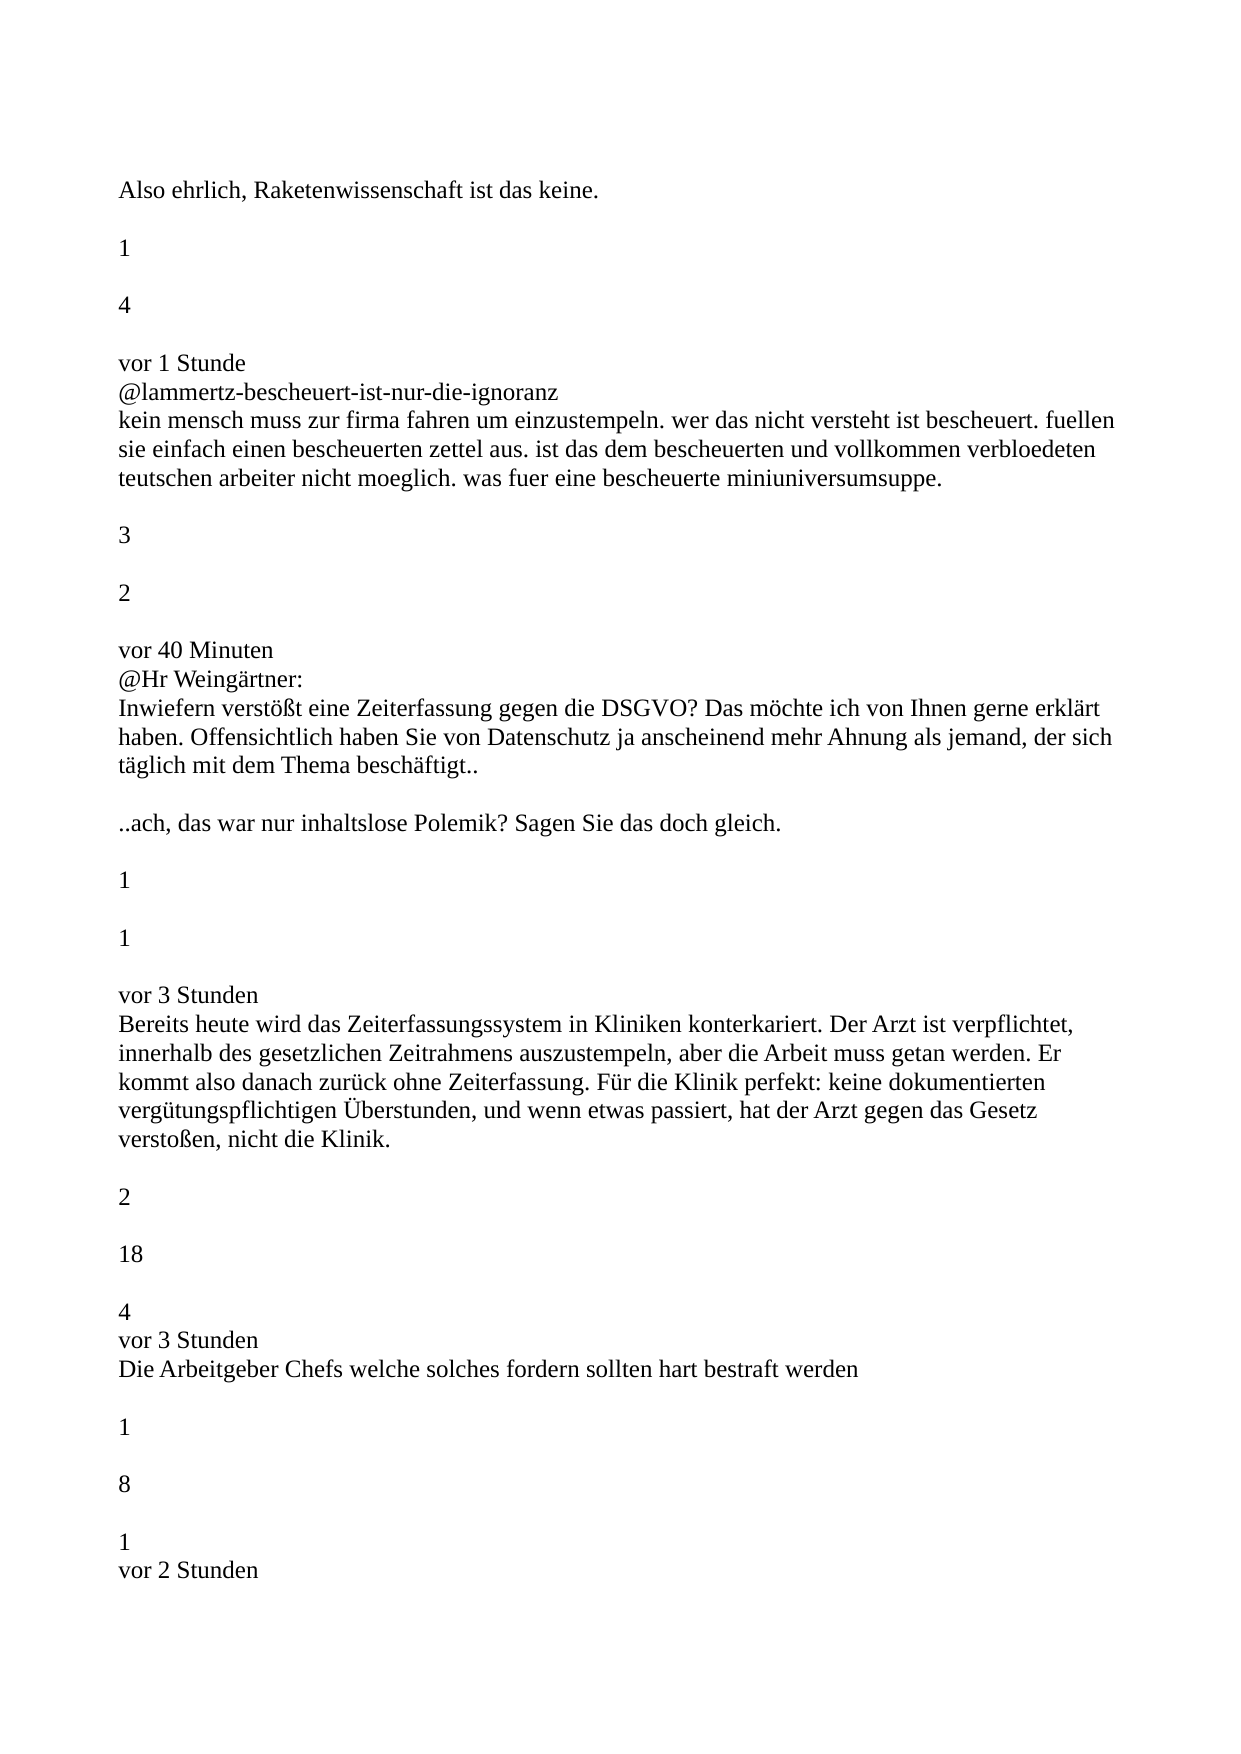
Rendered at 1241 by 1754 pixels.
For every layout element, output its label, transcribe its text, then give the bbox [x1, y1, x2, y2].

text 1 [118, 866, 1122, 894]
text 1 [118, 1527, 1122, 1556]
text 1 [118, 233, 1122, 262]
text vor 3 Stunden [118, 981, 1122, 1009]
text 2 [118, 1182, 1122, 1211]
text @lammertz-bescheuert-ist-nur-die-ignoranz [118, 377, 1122, 406]
text Also ehrlich, Raketenwissenschaft ist das keine. [118, 176, 1122, 204]
text 18 [118, 1239, 1122, 1268]
text Inwiefern verstößt eine Zeiterfassung gegen die DSGVO? Das möchte ich von Ihnen gerne erklärt haben. Offensichtlich haben Sie von Datenschutz ja anscheinend mehr Ahnung als jemand, der sich täglich mit dem Thema beschäftigt.. [118, 693, 1122, 779]
text ..ach, das war nur inhaltslose Polemik? Sagen Sie das doch gleich. [118, 808, 1122, 837]
text vor 40 Minuten [118, 636, 1122, 664]
text vor 3 Stunden [118, 1326, 1122, 1354]
text vor 1 Stunde [118, 348, 1122, 377]
text 1 [118, 923, 1122, 952]
text 4 [118, 1297, 1122, 1326]
text Bereits heute wird das Zeiterfassungssystem in Kliniken konterkariert. Der Arzt ist verpflichtet, innerhalb des gesetzlichen Zeitrahmens auszustempeln, aber die Arbeit muss getan werden. Er kommt also danach zurück ohne Zeiterfassung. Für die Klinik perfekt: keine dokumentierten vergütungspflichtigen Überstunden, und wenn etwas passiert, hat der Arzt gegen das Gesetz verstoßen, nicht die Klinik. [118, 1009, 1122, 1153]
text 3 [118, 521, 1122, 549]
text 2 [118, 578, 1122, 607]
text @Hr Weingärtner: [118, 664, 1122, 693]
text 8 [118, 1469, 1122, 1498]
text 4 [118, 291, 1122, 319]
text kein mensch muss zur firma fahren um einzustempeln. wer das nicht versteht ist bescheuert. fuellen sie einfach einen bescheuerten zettel aus. ist das dem bescheuerten und vollkommen verbloedeten teutschen arbeiter nicht moeglich. was fuer eine bescheuerte miniuniversumsuppe. [118, 406, 1122, 492]
text 1 [118, 1412, 1122, 1441]
text Die Arbeitgeber Chefs welche solches fordern sollten hart bestraft werden [118, 1354, 1122, 1383]
text vor 2 Stunden [118, 1556, 1122, 1584]
